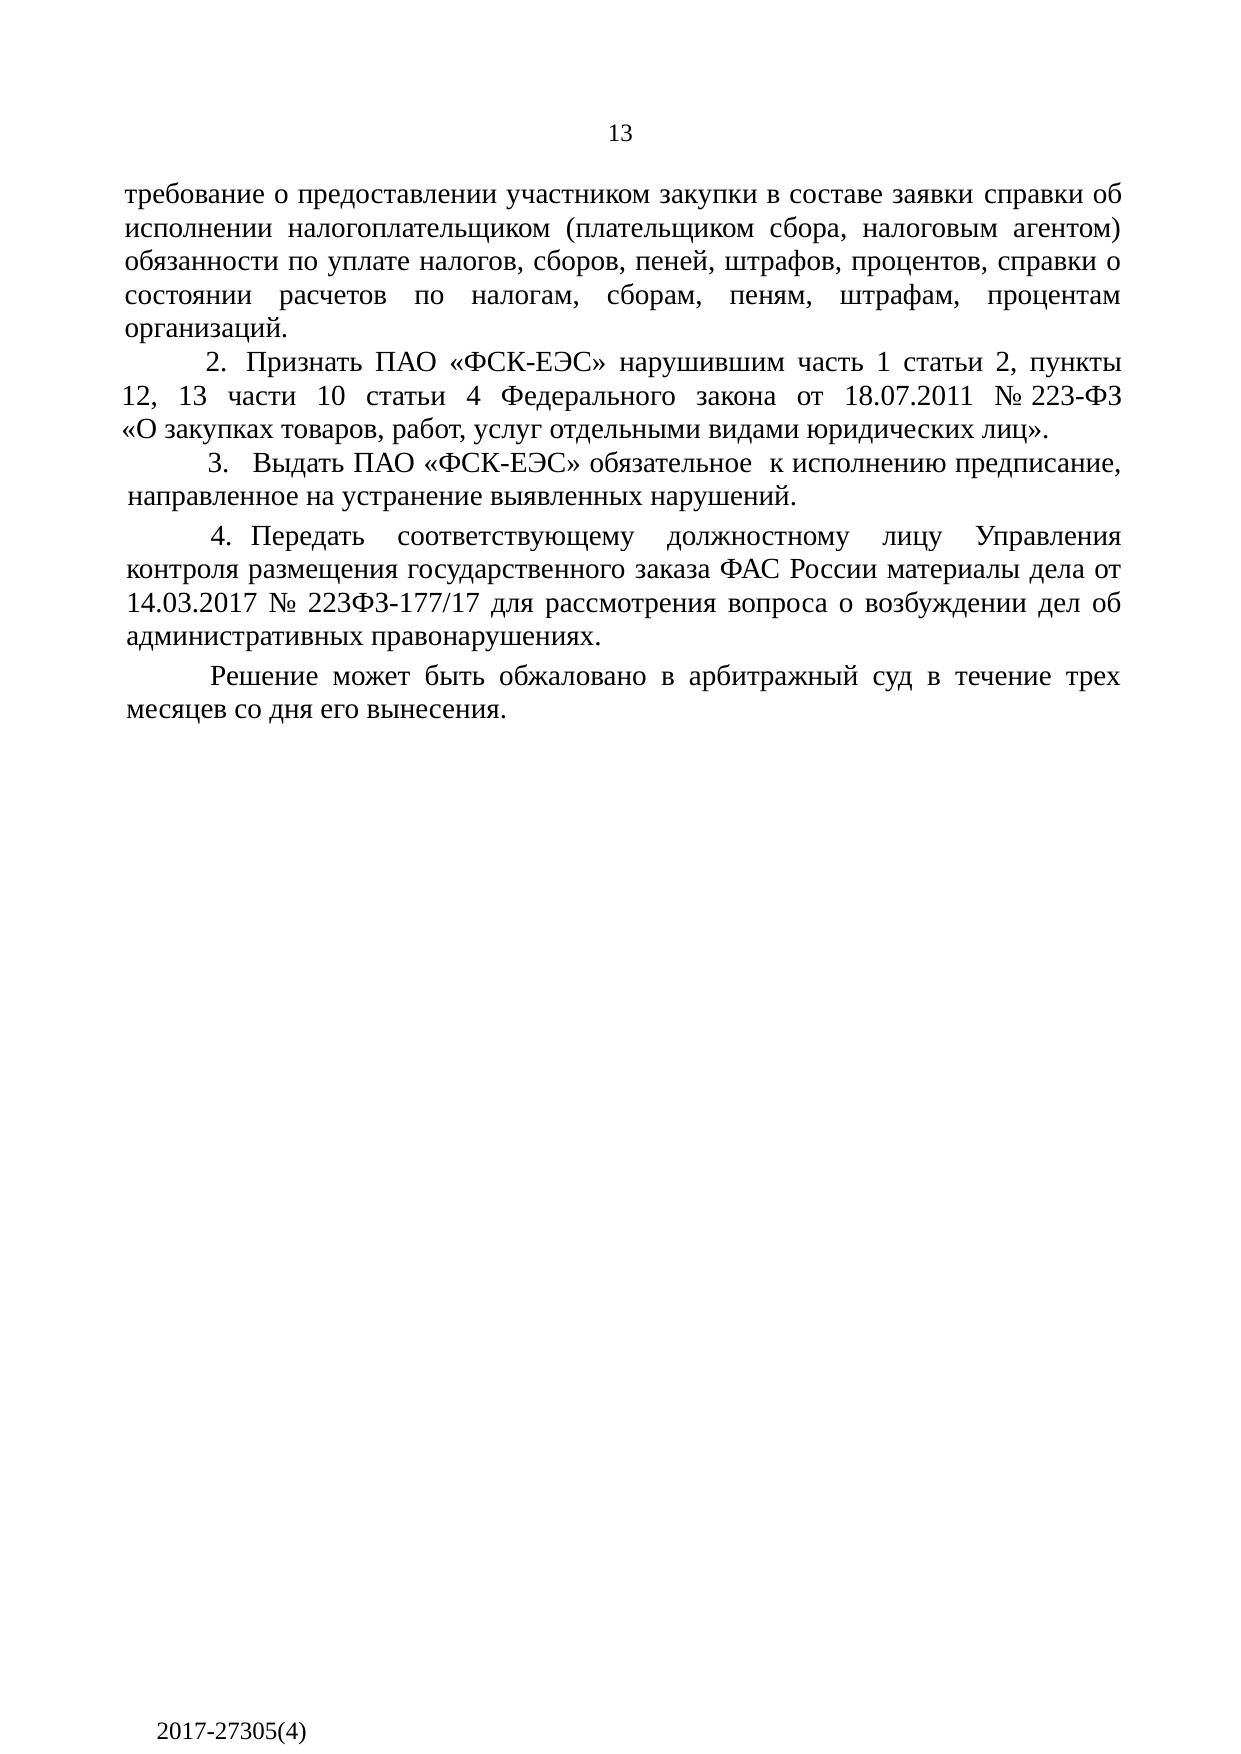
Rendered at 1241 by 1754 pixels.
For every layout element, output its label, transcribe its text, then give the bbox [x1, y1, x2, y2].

text Решение может быть обжаловано в арбитражный суд в течение трех месяцев со дня его вынесения. [126, 658, 1122, 725]
list Признать ПАО «ФСК-ЕЭС» нарушившим часть 1 статьи 2, пункты 12, 13 части 10 статьи 4 Федерального закона от 18.07.2011 № 223-ФЗ «О закупках товаров, работ, услуг отдельными видами юридических лиц». [121, 344, 1122, 445]
list Выдать ПАО «ФСК-ЕЭС» обязательное к исполнению предписание, направленное на устранение выявленных нарушений. [127, 445, 1122, 512]
list требование о предоставлении участником закупки в составе заявки справки об исполнении налогоплательщиком (плательщиком сбора, налоговым агентом) обязанности по уплате налогов, сборов, пеней, штрафов, процентов, справки о состоянии расчетов по налогам, сборам, пеням, штрафам, процентам организаций. [124, 176, 1122, 344]
list Передать соответствующему должностному лицу Управления контроля размещения государственного заказа ФАС России материалы дела от 14.03.2017 № 223ФЗ-177/17 для рассмотрения вопроса о возбуждении дел об административных правонарушениях. [126, 518, 1122, 652]
